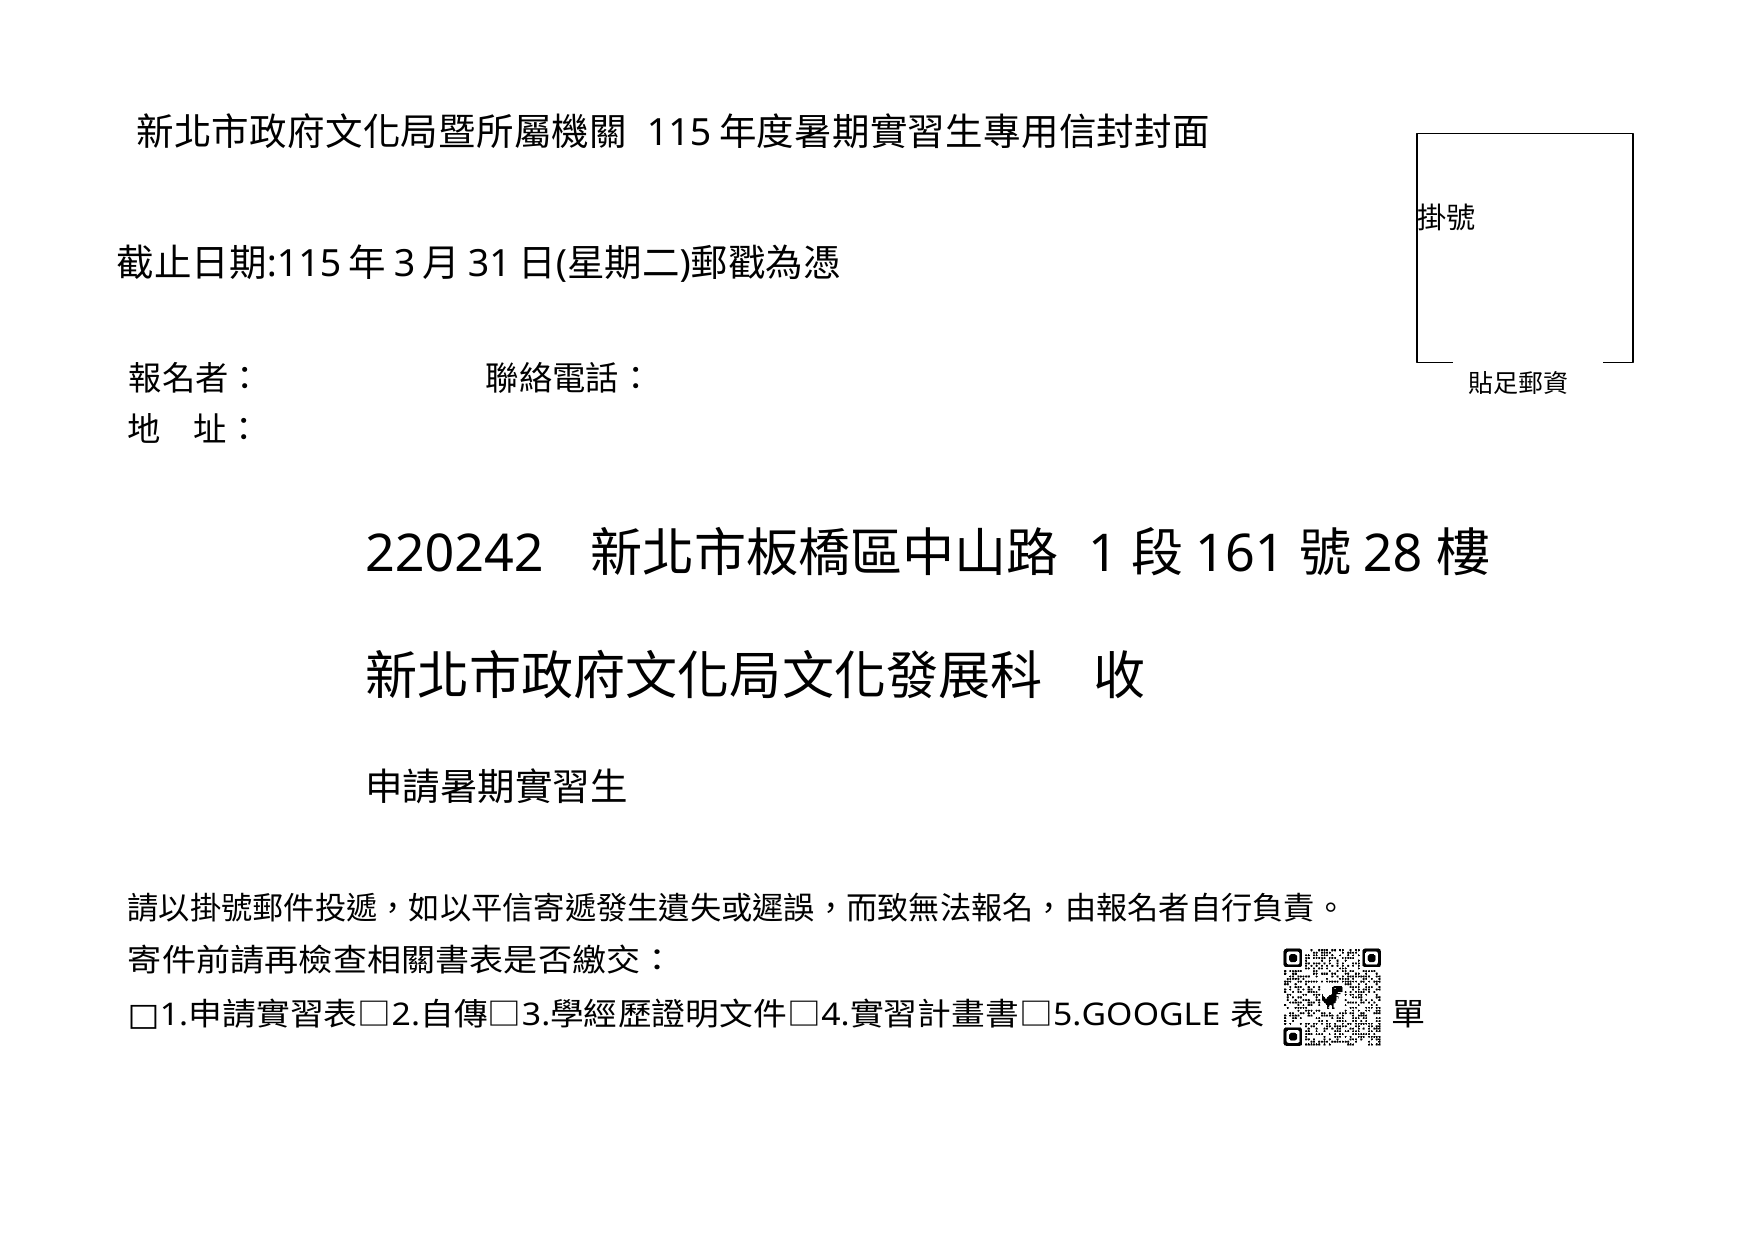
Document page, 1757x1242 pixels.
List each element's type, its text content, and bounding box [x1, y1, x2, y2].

text 新北市政府文化局文化發展科 收 [365, 627, 1687, 710]
text 報名者： 聯絡電話： 地 址： [127, 351, 662, 451]
text 請以掛號郵件投遞，如以平信寄遞發生遺失或遲誤，而致無法報名，由報名者自行負責。 寄件前請再檢查相關書表是否繳交： [127, 883, 1357, 980]
text [1453, 356, 1603, 411]
text 申請暑期實習生 [365, 751, 1687, 811]
text 單 [1391, 989, 1689, 1034]
text [1634, 233, 1687, 288]
text [1418, 233, 1632, 288]
text 新北市政府文化局暨所屬機關 115年度暑期實習生專用信封封面 [136, 102, 1689, 149]
text 貼足郵資 [1468, 363, 1588, 399]
text 220242 新北市板橋區中山路 1 段 161 號 28 樓 [365, 505, 1687, 586]
text □1.申請實習表□2.自傳□3.學經歷證明文件□4.實習計畫書□5.GOOGLE 表 [127, 989, 1273, 1034]
text 截止日期:115年3月31日(星期二)郵戳為憑 [117, 233, 1416, 288]
